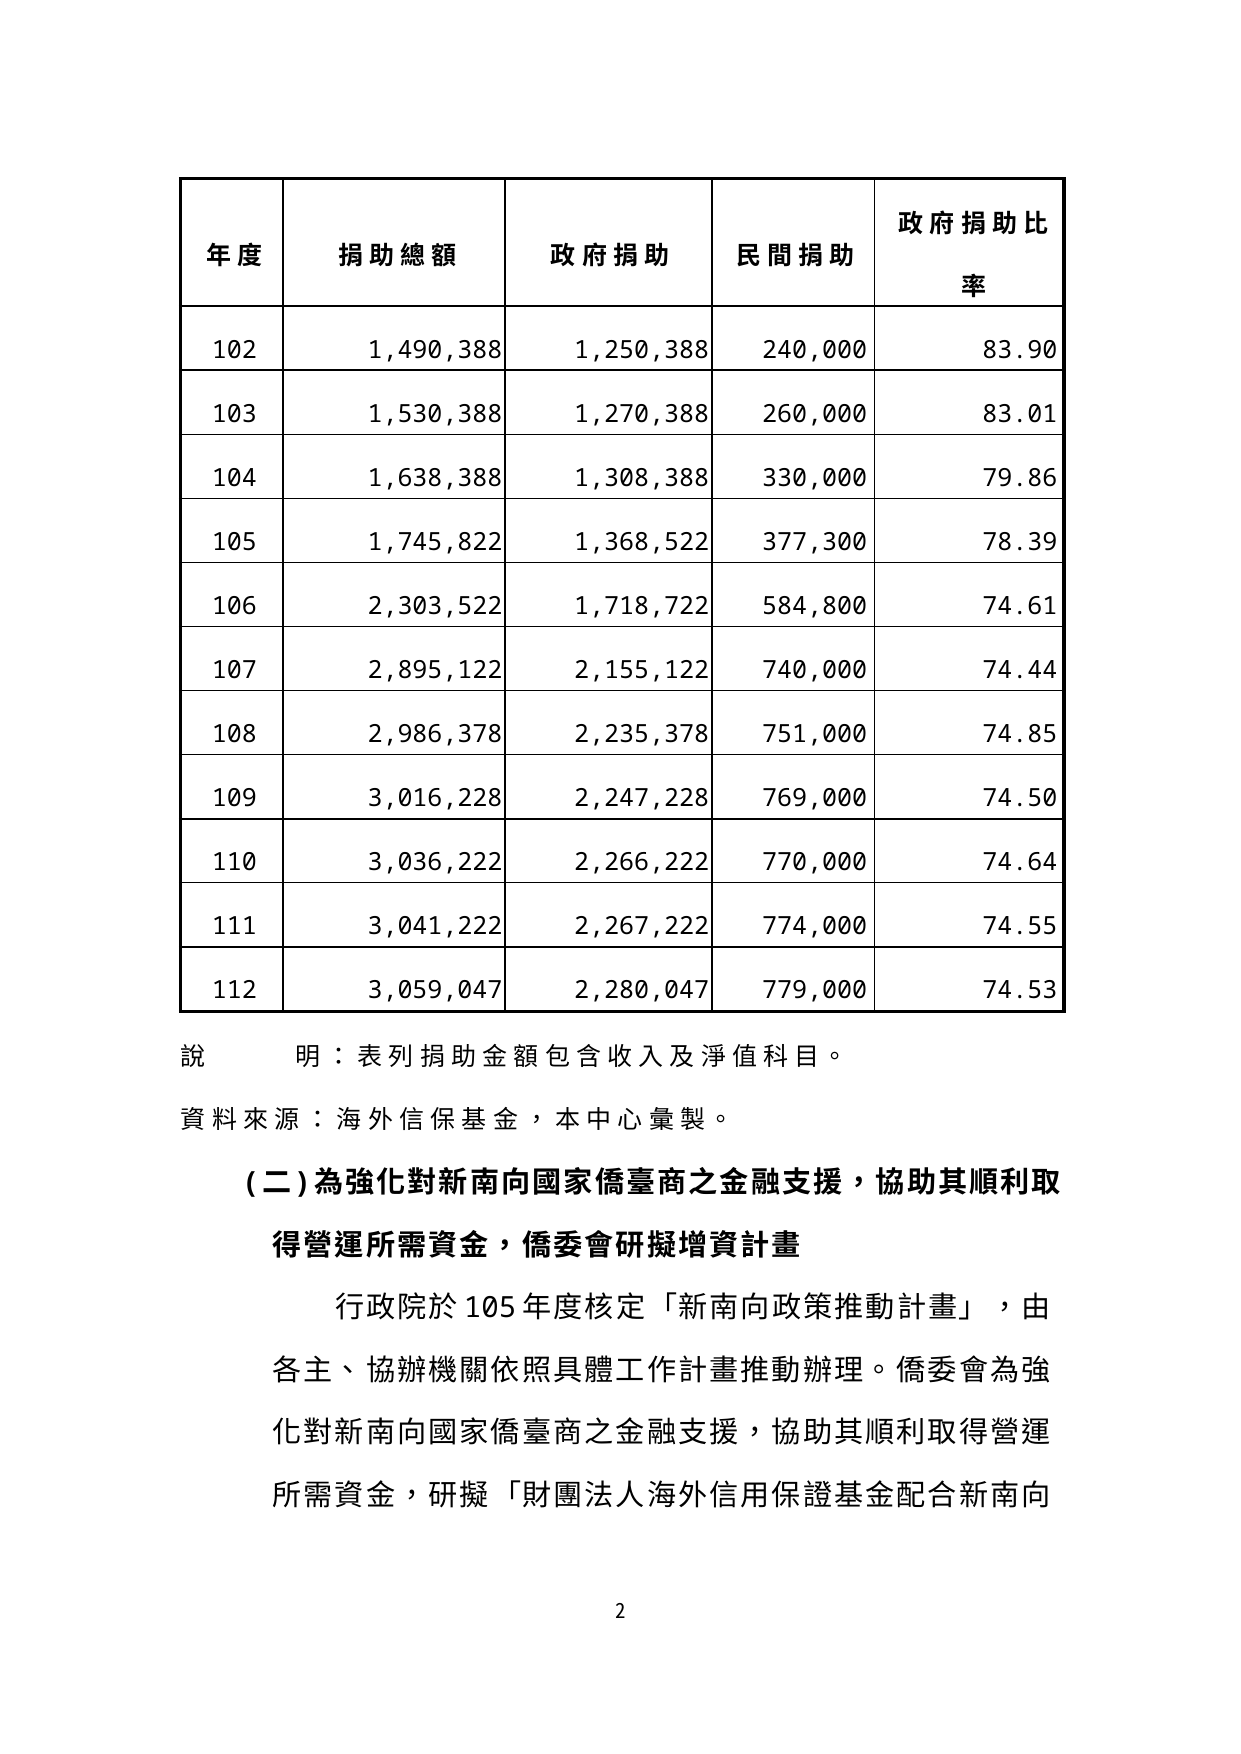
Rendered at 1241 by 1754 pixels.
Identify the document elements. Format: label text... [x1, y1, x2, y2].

table_cell 74.55 [875, 883, 1062, 946]
table_cell 2,895,122 [284, 627, 504, 690]
text 資料來源：海外信保基金，本中心彙製。 [177, 1076, 1063, 1138]
table_cell 74.64 [875, 820, 1062, 882]
table_cell 751,000 [713, 691, 874, 754]
table_cell 108 [182, 691, 282, 754]
table_cell 2,986,378 [284, 691, 504, 754]
table_cell 112 [182, 948, 282, 1010]
table_cell 240,000 [713, 307, 874, 369]
table_cell 111 [182, 883, 282, 946]
table_cell 2,155,122 [506, 627, 711, 690]
table_cell 2,247,228 [506, 755, 711, 818]
table_cell 1,638,388 [284, 435, 504, 497]
table_cell 2,280,047 [506, 948, 711, 1010]
table_cell 74.50 [875, 755, 1062, 818]
table_cell 83.01 [875, 371, 1062, 433]
table_cell 3,041,222 [284, 883, 504, 946]
table_cell 260,000 [713, 371, 874, 433]
table_cell 770,000 [713, 820, 874, 882]
table_cell 740,000 [713, 627, 874, 690]
table_cell 105 [182, 499, 282, 562]
table_cell 377,300 [713, 499, 874, 562]
table_cell 3,059,047 [284, 948, 504, 1010]
table_cell 3,016,228 [284, 755, 504, 818]
table_cell 1,718,722 [506, 563, 711, 626]
table_cell 106 [182, 563, 282, 626]
table_cell 107 [182, 627, 282, 690]
table_cell 779,000 [713, 948, 874, 1010]
table_cell 1,270,388 [506, 371, 711, 433]
table_cell 104 [182, 435, 282, 497]
table_cell 330,000 [713, 435, 874, 497]
table_cell 83.90 [875, 307, 1062, 369]
table_header 年度 [182, 180, 282, 305]
table_cell 2,267,222 [506, 883, 711, 946]
table_cell 103 [182, 371, 282, 433]
table_cell 3,036,222 [284, 820, 504, 882]
table_cell 2,235,378 [506, 691, 711, 754]
table_cell 2,266,222 [506, 820, 711, 882]
table_header 政府捐助 [506, 180, 711, 305]
table_cell 1,250,388 [506, 307, 711, 369]
table_cell 584,800 [713, 563, 874, 626]
table_cell 74.85 [875, 691, 1062, 754]
table_cell 2,303,522 [284, 563, 504, 626]
table_cell 1,745,822 [284, 499, 504, 562]
text (二)為強化對新南向國家僑臺商之金融支援，協助其順利取得營運所需資金，僑委會研擬增資計畫 [236, 1138, 1063, 1263]
table_header 民間捐助 [713, 180, 874, 305]
table_cell 1,308,388 [506, 435, 711, 497]
text 說 明：表列捐助金額包含收入及淨值科目。 [177, 1013, 1063, 1076]
table_header 政府捐助比率 [875, 180, 1062, 305]
table_cell 78.39 [875, 499, 1062, 562]
table_cell 1,368,522 [506, 499, 711, 562]
table_cell 774,000 [713, 883, 874, 946]
table_cell 1,490,388 [284, 307, 504, 369]
table_cell 109 [182, 755, 282, 818]
table_cell 74.61 [875, 563, 1062, 626]
table_cell 79.86 [875, 435, 1062, 497]
table_cell 769,000 [713, 755, 874, 818]
table_cell 110 [182, 820, 282, 882]
table_header 捐助總額 [284, 180, 504, 305]
table_cell 1,530,388 [284, 371, 504, 433]
table_cell 102 [182, 307, 282, 369]
table_cell 74.53 [875, 948, 1062, 1010]
table_cell 74.44 [875, 627, 1062, 690]
text 行政院於105年度核定「新南向政策推動計畫」，由各主、協辦機關依照具體工作計畫推動辦理。僑委會為強化對新南向國家僑臺商之金融支援，協助其順利取得營運所需資金，研擬「財團法人海外信用保證基金配合新南向 [266, 1263, 1063, 1513]
